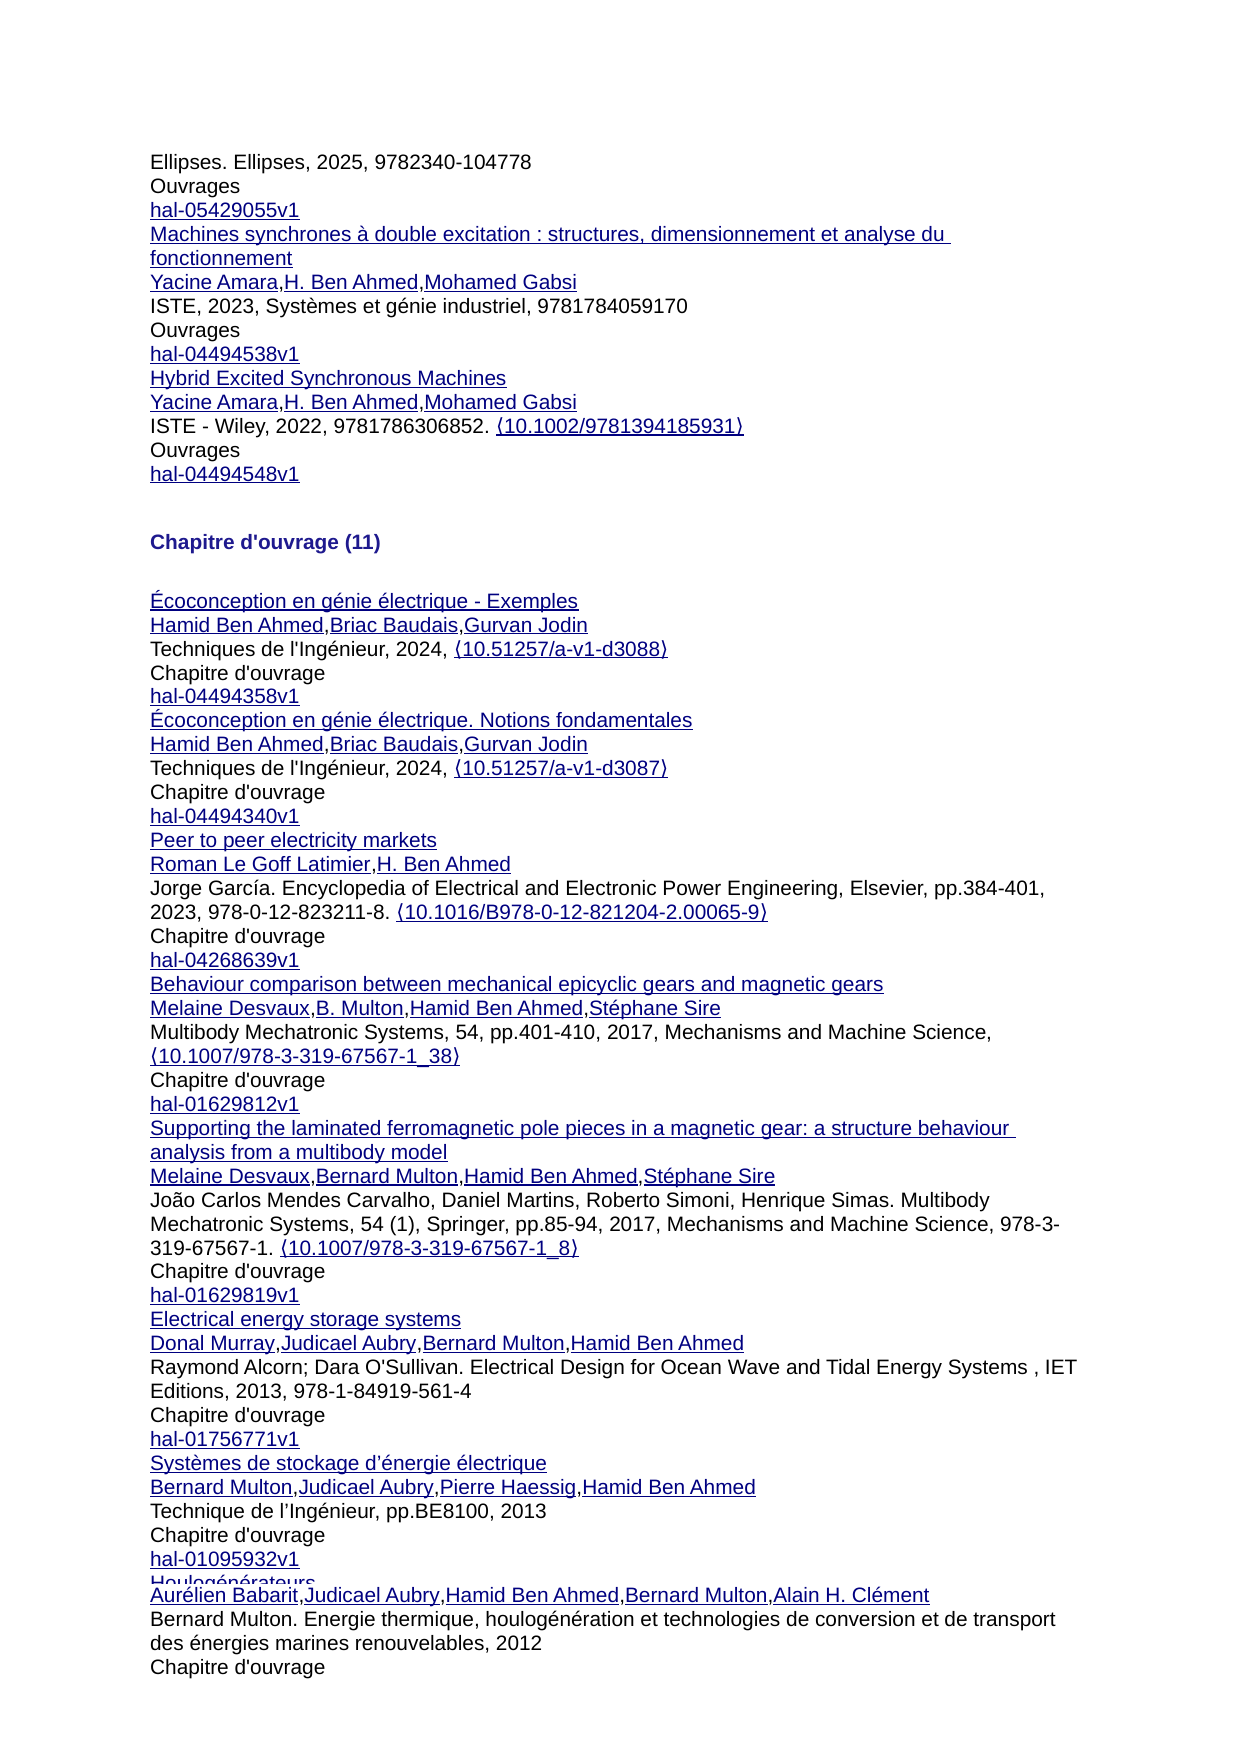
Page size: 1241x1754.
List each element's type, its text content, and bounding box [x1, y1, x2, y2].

table_cell Écoconception en génie électrique. Notions fondamentales Hamid Ben Ahmed,Briac Baudais,Gurvan Jodin Techniques de l'Ingénieur, 2024, ⟨10.51257/a-v1-d3087⟩ Chapitre d'ouvrage hal-04494340v1 [150, 708, 1090, 828]
subtitle Chapitre d'ouvrage (11) [150, 530, 1090, 554]
table_cell Systèmes de stockage d’énergie électrique Bernard Multon,Judicael Aubry,Pierre Haessig,Hamid Ben Ahmed Technique de l’Ingénieur, pp.BE8100, 2013 Chapitre d'ouvrage hal-01095932v1 [150, 1451, 1090, 1571]
table_cell Hybrid Excited Synchronous Machines Yacine Amara,H. Ben Ahmed,Mohamed Gabsi ISTE - Wiley, 2022, 9781786306852. ⟨10.1002/9781394185931⟩ Ouvrages hal-04494548v1 [150, 366, 1090, 485]
table_header Écoconception en génie électrique - Exemples Hamid Ben Ahmed,Briac Baudais,Gurvan Jodin Techniques de l'Ingénieur, 2024, ⟨10.51257/a-v1-d3088⟩ Chapitre d'ouvrage hal-04494358v1 [150, 589, 1090, 708]
table_cell Electrical energy storage systems Donal Murray,Judicael Aubry,Bernard Multon,Hamid Ben Ahmed Raymond Alcorn; Dara O'Sullivan. Electrical Design for Ocean Wave and Tidal Energy Systems , IET Editions, 2013, 978-1-84919-561-4 Chapitre d'ouvrage hal-01756771v1 [150, 1307, 1090, 1451]
table_cell Machines synchrones à double excitation : structures, dimensionnement et analyse du fonctionnement Yacine Amara,H. Ben Ahmed,Mohamed Gabsi ISTE, 2023, Systèmes et génie industriel, 9781784059170 Ouvrages hal-04494538v1 [150, 222, 1090, 366]
table_cell Behaviour comparison between mechanical epicyclic gears and magnetic gears Melaine Desvaux,B. Multon,Hamid Ben Ahmed,Stéphane Sire Multibody Mechatronic Systems, 54, pp.401-410, 2017, Mechanisms and Machine Science, ⟨10.1007/978-3-319-67567-1_38⟩ Chapitre d'ouvrage hal-01629812v1 [150, 972, 1090, 1116]
table_cell Houlogénérateurs Aurélien Babarit,Judicael Aubry,Hamid Ben Ahmed,Bernard Multon,Alain H. Clément Bernard Multon. Energie thermique, houlogénération et technologies de conversion et de transport des énergies marines renouvelables, 2012 Chapitre d'ouvrage [150, 1571, 1090, 1679]
table_header Lois de commande en régime permanent, des moteurs synchrones Yacine Amara,H. Ben Ahmed,Mohamed Gabsi,Rachid Ibtiouen Ellipses. Ellipses, 2025, 9782340-104778 Ouvrages hal-05429055v1 [150, 150, 1090, 222]
table_cell Peer to peer electricity markets Roman Le Goff Latimier,H. Ben Ahmed Jorge García. Encyclopedia of Electrical and Electronic Power Engineering, Elsevier, pp.384-401, 2023, 978-0-12-823211-8. ⟨10.1016/B978-0-12-821204-2.00065-9⟩ Chapitre d'ouvrage hal-04268639v1 [150, 828, 1090, 972]
table_cell Supporting the laminated ferromagnetic pole pieces in a magnetic gear: a structure behaviour analysis from a multibody model Melaine Desvaux,Bernard Multon,Hamid Ben Ahmed,Stéphane Sire João Carlos Mendes Carvalho, Daniel Martins, Roberto Simoni, Henrique Simas. Multibody Mechatronic Systems, 54 (1), Springer, pp.85-94, 2017, Mechanisms and Machine Science, 978-3-319-67567-1. ⟨10.1007/978-3-319-67567-1_8⟩ Chapitre d'ouvrage hal-01629819v1 [150, 1116, 1090, 1307]
